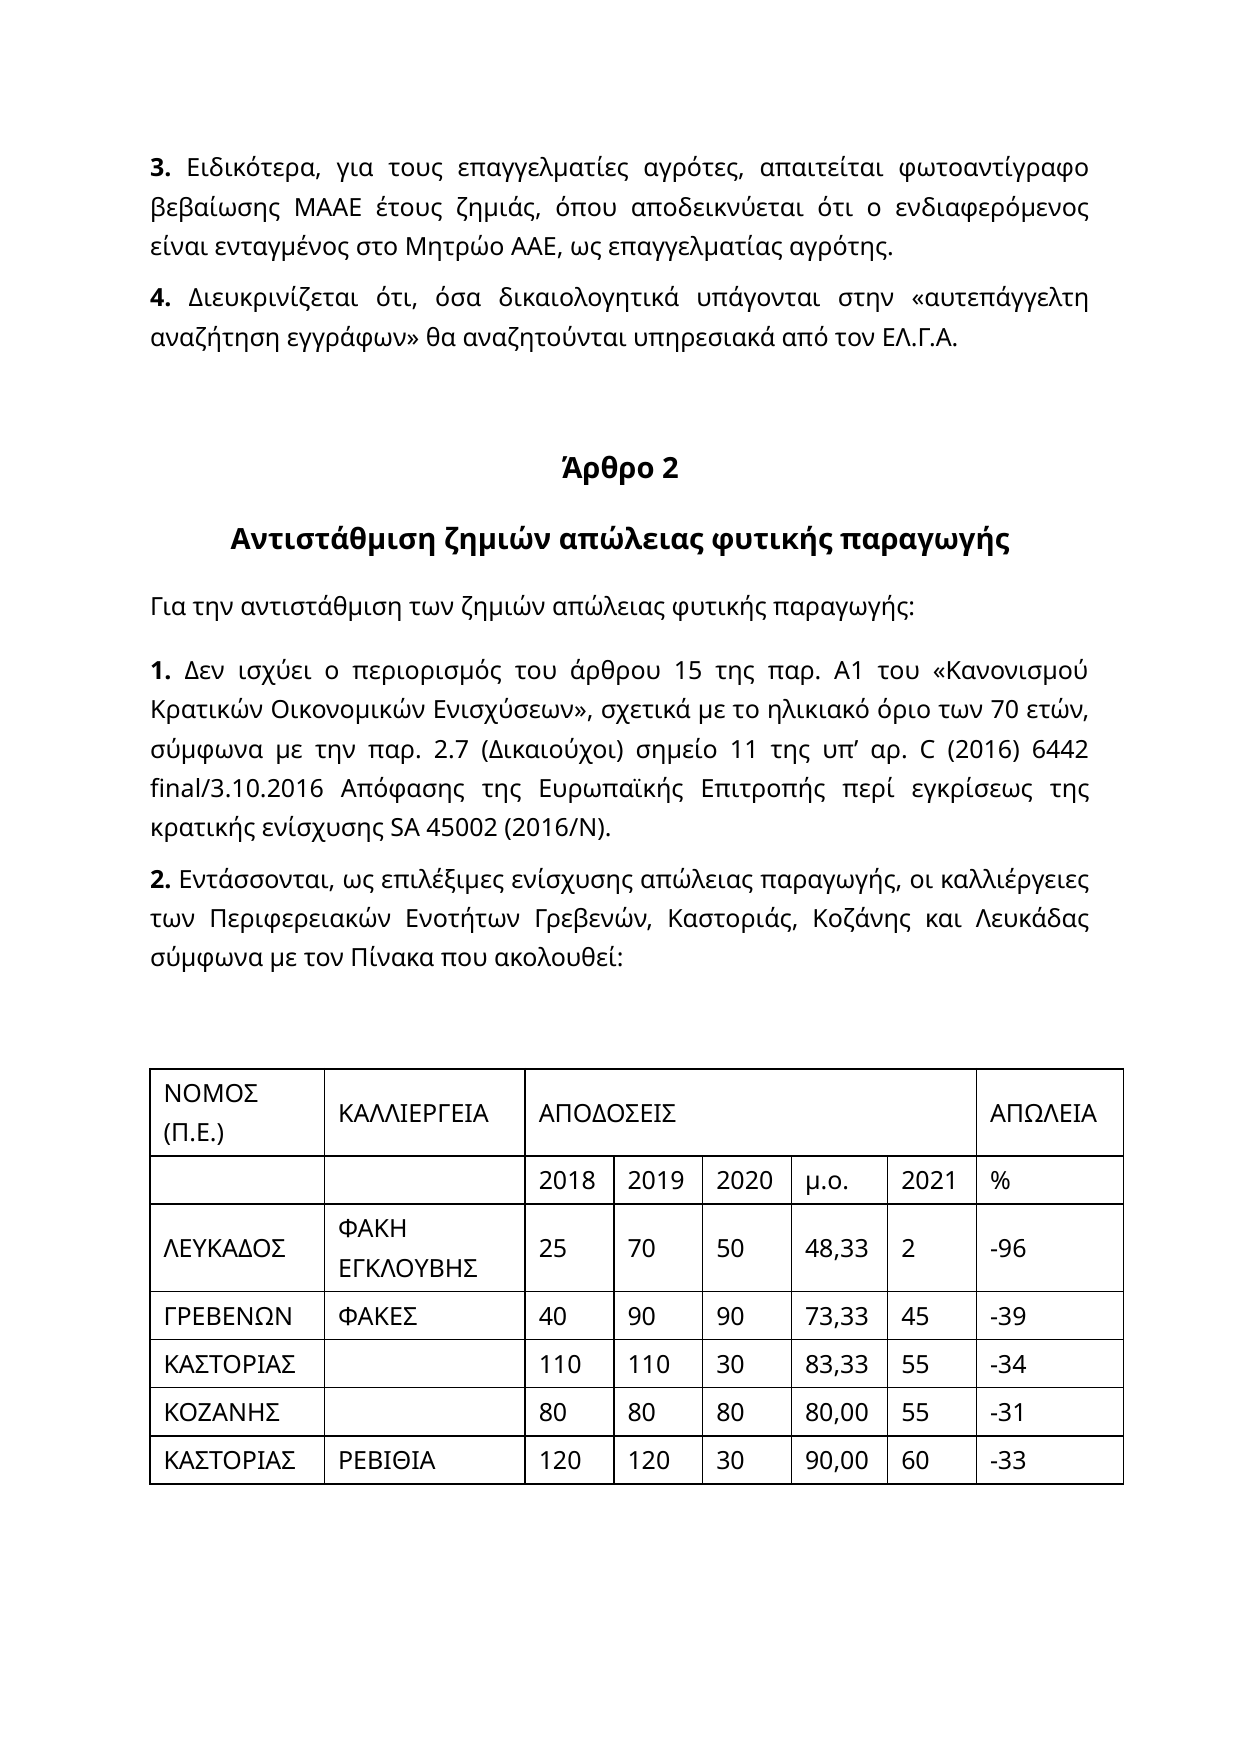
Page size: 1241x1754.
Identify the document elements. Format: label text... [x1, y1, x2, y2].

table_header ΑΠΩΛΕΙΑ [977, 1070, 1123, 1155]
table_cell 80 [703, 1388, 791, 1435]
text 2. Εντάσσονται, ως επιλέξιμες ενίσχυσης απώλειας παραγωγής, οι καλλιέργειες των Περιφερειακών Ενοτήτων Γρεβενών, Καστοριάς, Κοζάνης και Λευκάδας σύμφωνα με τον Πίνακα που ακολουθεί: [150, 861, 1090, 974]
table_cell 80 [615, 1388, 702, 1435]
table_cell 120 [526, 1437, 613, 1483]
text 1. Δεν ισχύει ο περιορισμός του άρθρου 15 της παρ. Α1 του «Κανονισμού Κρατικών Οικονομικών Ενισχύσεων», σχετικά με το ηλικιακό όριο των 70 ετών, σύμφωνα με την παρ. 2.7 (Δικαιούχοι) σημείο 11 της υπ’ αρ. C (2016) 6442 final/3.10.2016 Απόφασης της Ευρωπαϊκής Επιτροπής περί εγκρίσεως της κρατικής ενίσχυσης SA 45002 (2016/N). [150, 653, 1090, 844]
table_cell 90,00 [792, 1437, 887, 1483]
table_cell 60 [888, 1437, 976, 1483]
table_cell 80 [526, 1388, 613, 1435]
table_cell ΓΡΕΒΕΝΩΝ [151, 1292, 324, 1339]
table_cell 73,33 [792, 1292, 887, 1339]
table_cell % [977, 1157, 1123, 1203]
table_cell ΦΑΚΕΣ [325, 1292, 524, 1339]
table_header ΚΑΛΛΙΕΡΓΕΙΑ [325, 1070, 524, 1155]
table_cell 2019 [615, 1157, 702, 1203]
table_cell -96 [977, 1205, 1123, 1291]
table_cell ΦΑΚΗ ΕΓΚΛΟΥΒΗΣ [325, 1205, 524, 1291]
table_cell [325, 1340, 524, 1387]
table_cell 90 [703, 1292, 791, 1339]
table_cell 50 [703, 1205, 791, 1291]
table_cell -34 [977, 1340, 1123, 1387]
subtitle Αντιστάθμιση ζημιών απώλειας φυτικής παραγωγής [150, 518, 1090, 558]
table_cell 2018 [526, 1157, 613, 1203]
table_cell 83,33 [792, 1340, 887, 1387]
table_cell 30 [703, 1340, 791, 1387]
table_cell 45 [888, 1292, 976, 1339]
table_cell [325, 1157, 524, 1203]
table_cell 25 [526, 1205, 613, 1291]
table_cell 120 [615, 1437, 702, 1483]
table_cell μ.ο. [792, 1157, 887, 1203]
table_cell 110 [526, 1340, 613, 1387]
table_cell 70 [615, 1205, 702, 1291]
table_cell -31 [977, 1388, 1123, 1435]
table_cell 30 [703, 1437, 791, 1483]
table_cell 2020 [703, 1157, 791, 1203]
table_cell [325, 1388, 524, 1435]
table_cell 110 [615, 1340, 702, 1387]
text Για την αντιστάθμιση των ζημιών απώλειας φυτικής παραγωγής: [150, 589, 1090, 623]
table_cell 55 [888, 1340, 976, 1387]
table_cell ΚΑΣΤΟΡΙΑΣ [151, 1340, 324, 1387]
table_cell 40 [526, 1292, 613, 1339]
table_cell 90 [615, 1292, 702, 1339]
table_header ΑΠΟΔΟΣΕΙΣ [526, 1070, 976, 1155]
table_cell 2 [888, 1205, 976, 1291]
table_cell -39 [977, 1292, 1123, 1339]
table_cell ΡΕΒΙΘΙΑ [325, 1437, 524, 1483]
text 4. Διευκρινίζεται ότι, όσα δικαιολογητικά υπάγονται στην «αυτεπάγγελτη αναζήτηση εγγράφων» θα αναζητούνται υπηρεσιακά από τον ΕΛ.Γ.Α. [150, 280, 1090, 353]
table_cell 80,00 [792, 1388, 887, 1435]
text 3. Ειδικότερα, για τους επαγγελματίες αγρότες, απαιτείται φωτοαντίγραφο βεβαίωσης ΜΑΑΕ έτους ζημιάς, όπου αποδεικνύεται ότι ο ενδιαφερόμενος είναι ενταγμένος στο Μητρώο ΑΑΕ, ως επαγγελματίας αγρότης. [150, 150, 1090, 262]
table_cell ΛΕΥΚΑΔΟΣ [151, 1205, 324, 1291]
table_cell 55 [888, 1388, 976, 1435]
table_cell 2021 [888, 1157, 976, 1203]
table_cell [151, 1157, 324, 1203]
table_cell ΚΟΖΑΝΗΣ [151, 1388, 324, 1435]
subtitle Άρθρο 2 [150, 447, 1090, 487]
table_cell ΚΑΣΤΟΡΙΑΣ [151, 1437, 324, 1483]
table_cell 48,33 [792, 1205, 887, 1291]
table_header ΝΟΜΟΣ (Π.Ε.) [151, 1070, 324, 1155]
table_cell -33 [977, 1437, 1123, 1483]
